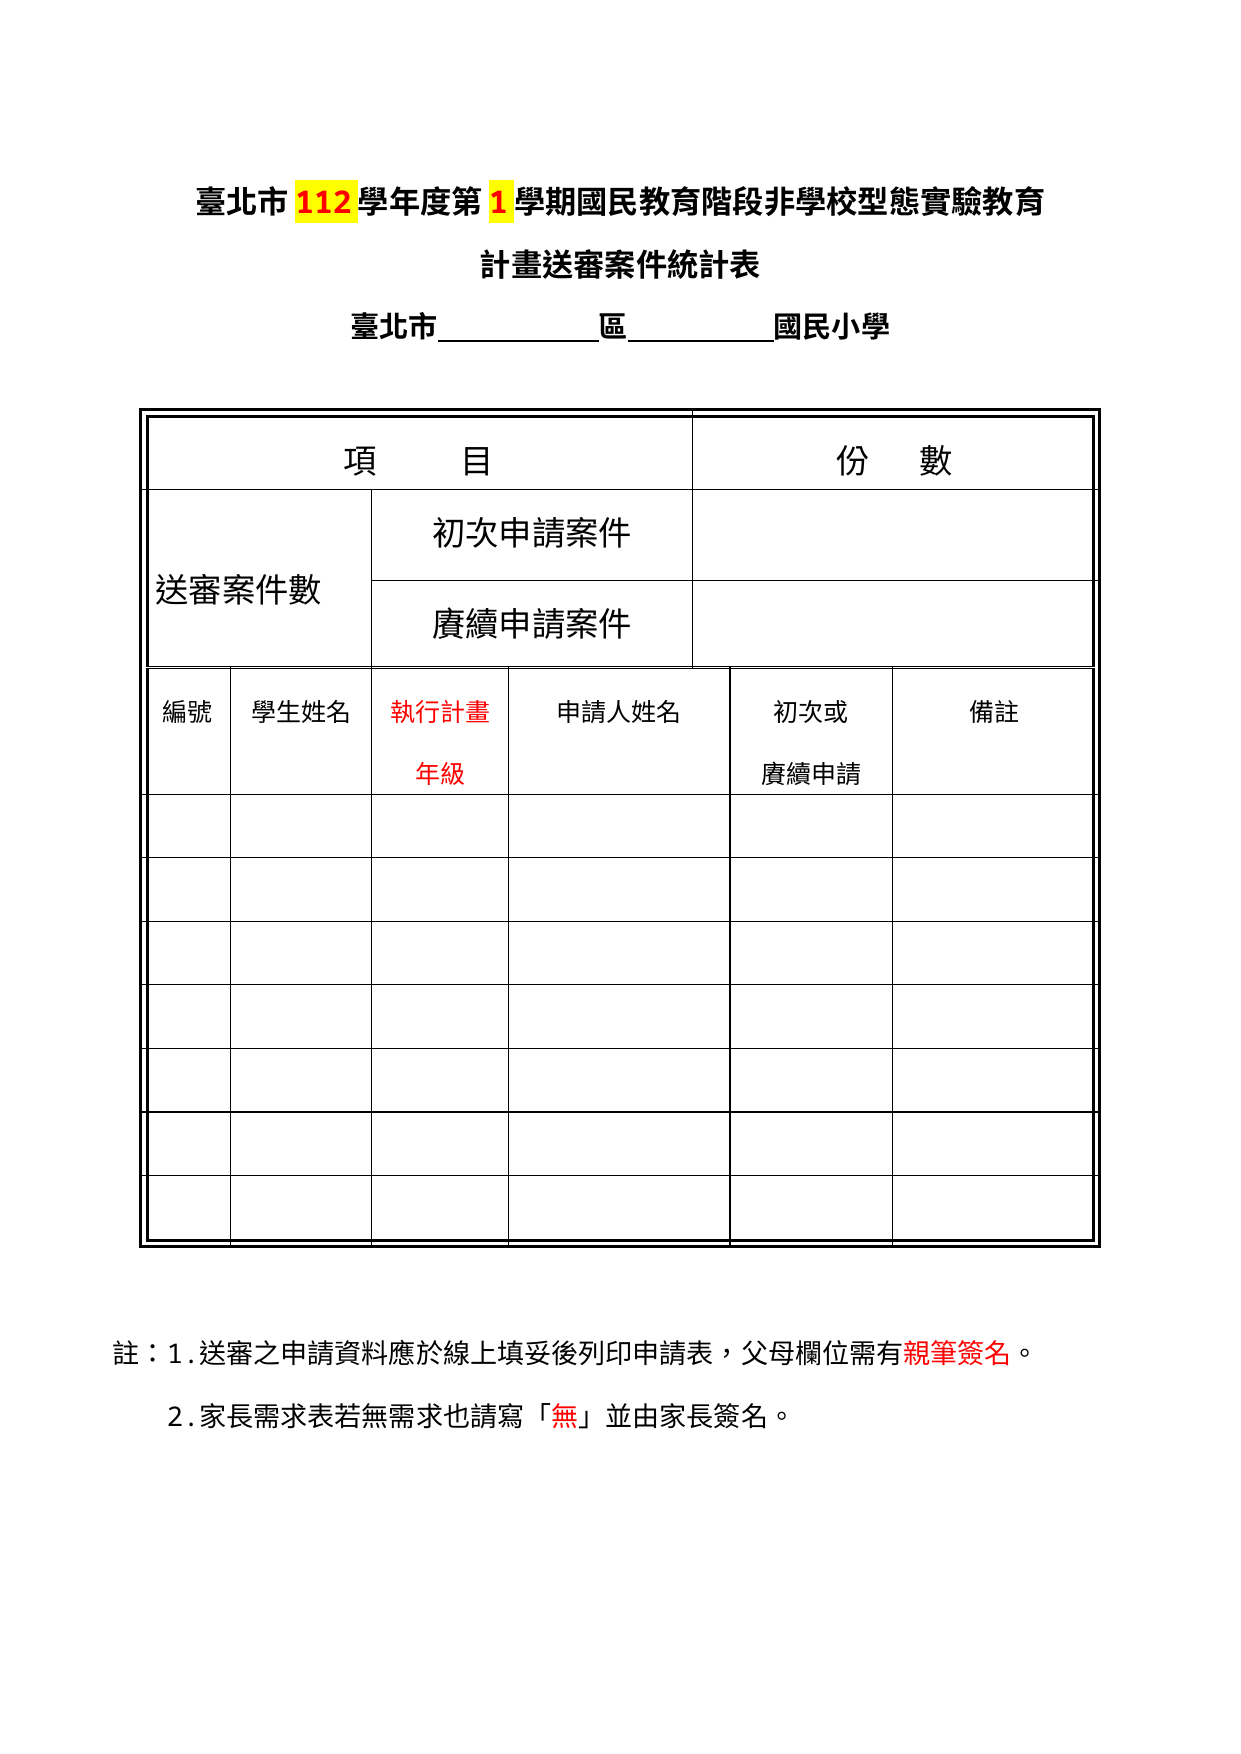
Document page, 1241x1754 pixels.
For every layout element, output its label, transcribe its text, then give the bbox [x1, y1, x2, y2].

table_cell [893, 795, 1092, 857]
table_cell [231, 1176, 371, 1238]
table_cell [509, 795, 729, 857]
table_cell [372, 858, 508, 921]
table_cell [509, 985, 729, 1048]
table_cell [731, 795, 892, 857]
table_cell [372, 1176, 508, 1238]
table_cell [372, 1113, 508, 1175]
table_cell [509, 858, 729, 921]
table_cell [149, 922, 230, 984]
table_cell [893, 1049, 1092, 1111]
table_cell [731, 1113, 892, 1175]
table_cell [372, 985, 508, 1048]
table_cell [231, 1049, 371, 1111]
table_cell [372, 922, 508, 984]
table_cell 備註 [893, 669, 1092, 794]
table_cell 編號 [149, 669, 230, 794]
table_cell 執行計畫年級 [372, 669, 508, 794]
table_cell [893, 985, 1092, 1048]
text 註：1.送審之申請資料應於線上填妥後列印申請表，父母欄位需有親筆簽名。 [112, 1310, 1128, 1373]
table_cell [231, 858, 371, 921]
table_cell [231, 922, 371, 984]
table_cell [149, 795, 230, 857]
table_cell [509, 922, 729, 984]
table_cell 初次申請案件 [372, 490, 692, 579]
table_cell [372, 795, 508, 857]
table_cell [372, 1049, 508, 1111]
table_cell [231, 1113, 371, 1175]
table_cell [149, 1176, 230, 1238]
table_cell [231, 795, 371, 857]
table_cell 申請人姓名 [509, 669, 729, 794]
text 臺北市112學年度第1學期國民教育階段非學校型態實驗教育 計畫送審案件統計表 [112, 158, 1128, 283]
table_cell [893, 1113, 1092, 1175]
text 臺北市 區 國民小學 [112, 283, 1128, 346]
table_cell [893, 858, 1092, 921]
table_header 份 數 [693, 411, 1096, 488]
table_cell [231, 985, 371, 1048]
table_cell 學生姓名 [231, 669, 371, 794]
table_cell [693, 490, 1092, 579]
table_cell 初次或 賡續申請 [731, 669, 892, 794]
table_cell [893, 1176, 1092, 1238]
table_cell [693, 581, 1092, 666]
table_cell [149, 985, 230, 1048]
table_cell [509, 1049, 729, 1111]
table_cell [731, 922, 892, 984]
table_cell [731, 858, 892, 921]
text 2.家長需求表若無需求也請寫「無」並由家長簽名。 [112, 1373, 1128, 1435]
table_cell [731, 1049, 892, 1111]
table_cell [149, 858, 230, 921]
table_cell [731, 1176, 892, 1238]
table_cell [893, 922, 1092, 984]
table_cell [509, 1176, 729, 1238]
table_cell 送審案件數 [149, 490, 371, 666]
table_cell 賡續申請案件 [372, 581, 692, 666]
table_header 項 目 [144, 411, 692, 488]
table_cell [149, 1113, 230, 1175]
table_cell [509, 1113, 729, 1175]
table_cell [731, 985, 892, 1048]
table_cell [149, 1049, 230, 1111]
